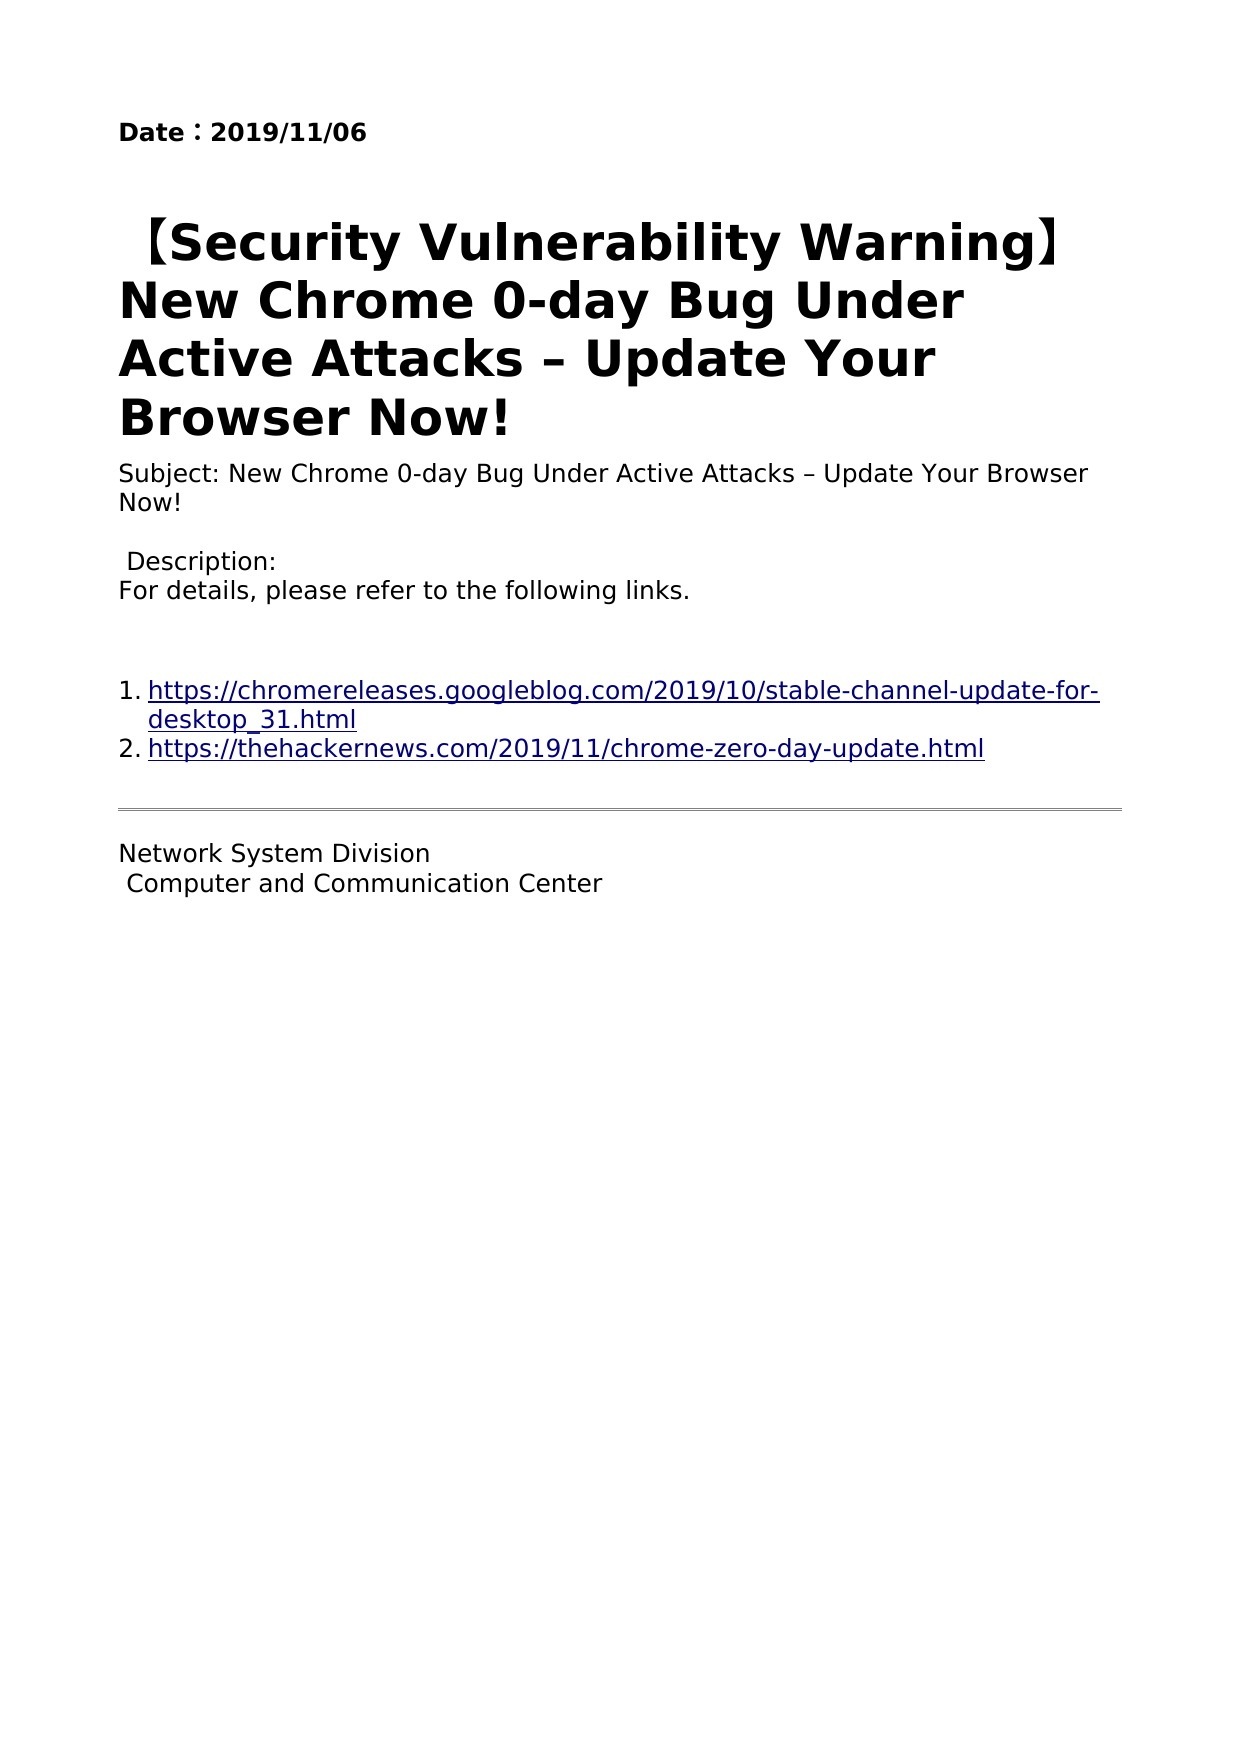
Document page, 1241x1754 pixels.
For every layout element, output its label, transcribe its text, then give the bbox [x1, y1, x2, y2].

text Subject: New Chrome 0-day Bug Under Active Attacks – Update Your Browser Now! Description: For details, please refer to the following links. [118, 459, 1122, 634]
list https://chromereleases.googleblog.com/2019/10/stable-channel-update-for-desktop_31.html [118, 676, 1122, 735]
text Network System Division Computer and Communication Center [118, 840, 1122, 898]
list https://thehackernews.com/2019/11/chrome-zero-day-update.html [118, 735, 1122, 764]
text Date：2019/11/06 [118, 118, 1122, 176]
subtitle 【Security Vulnerability Warning】 New Chrome 0-day Bug Under Active Attacks – Update Your Browser Now! [118, 214, 1122, 447]
